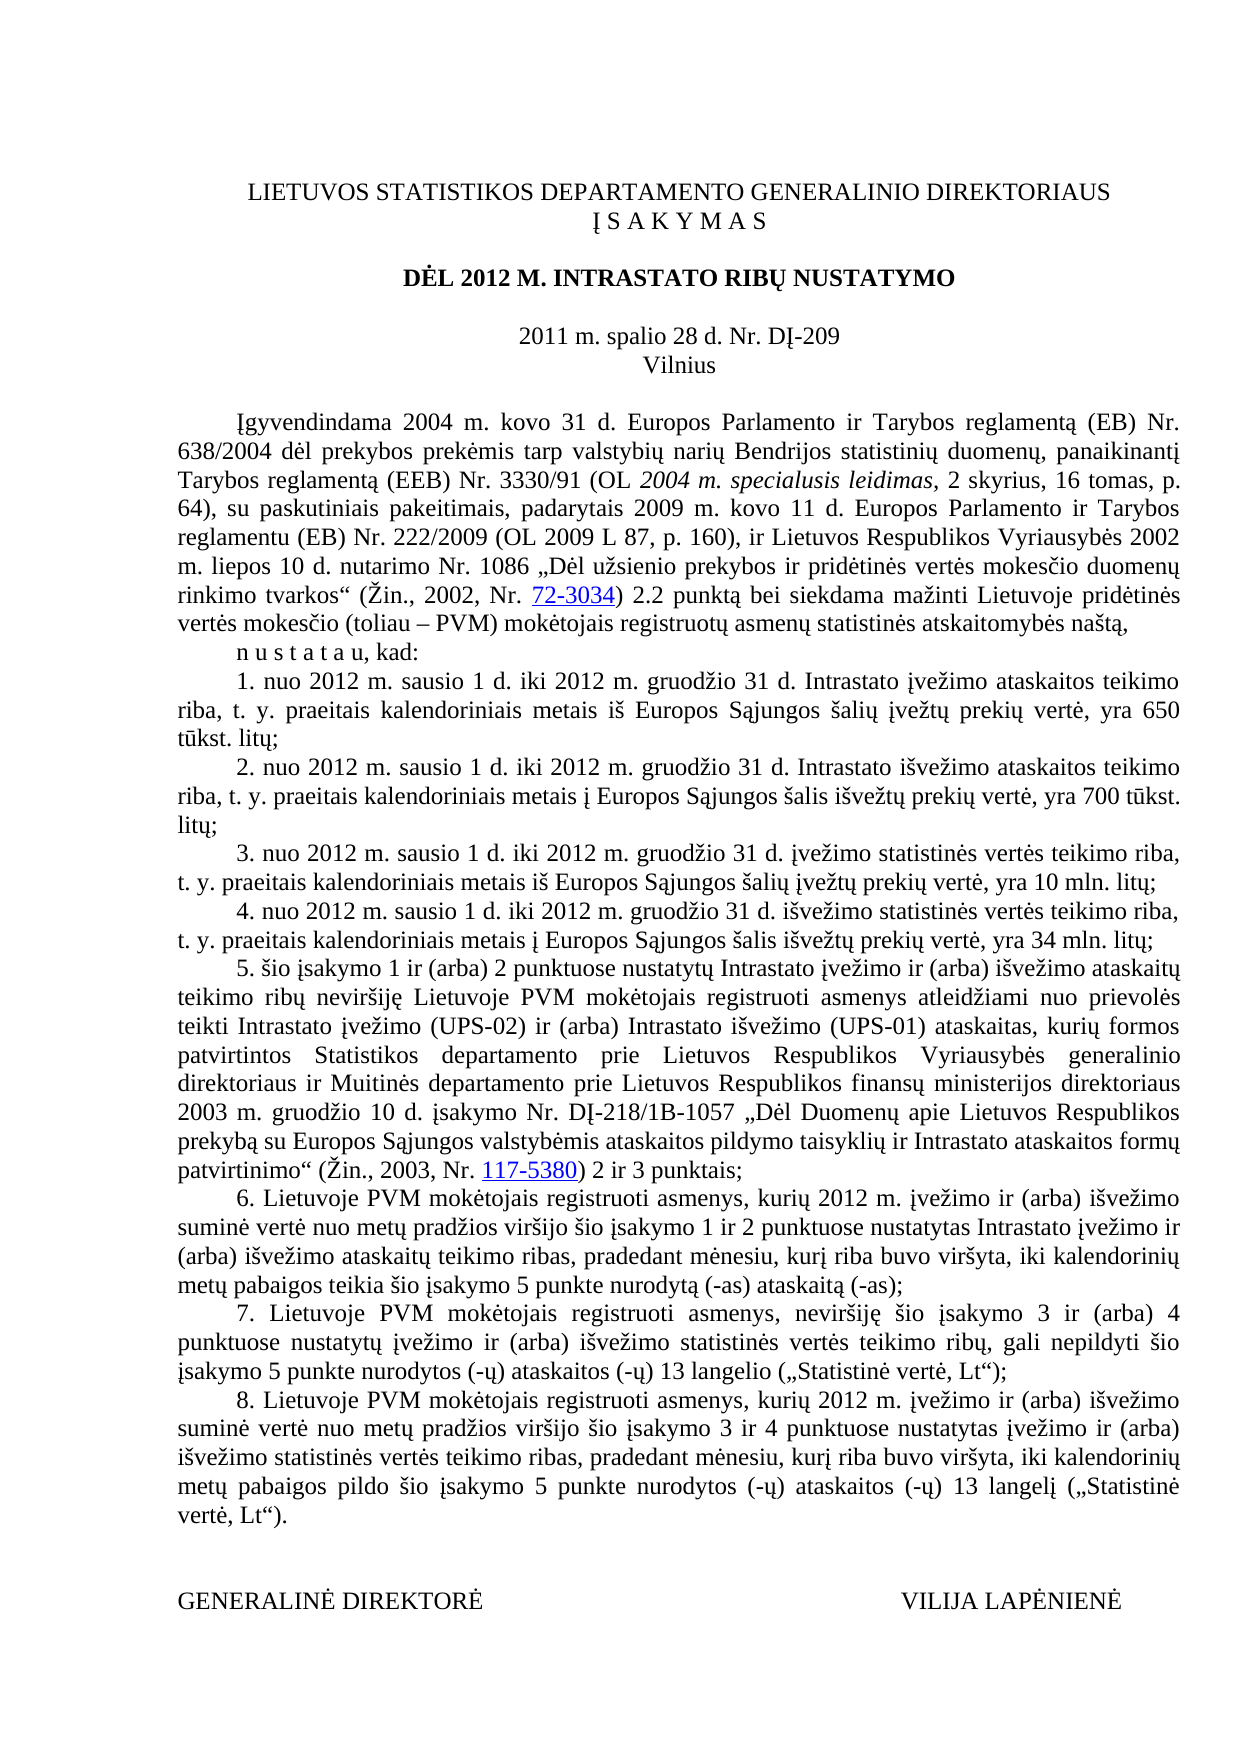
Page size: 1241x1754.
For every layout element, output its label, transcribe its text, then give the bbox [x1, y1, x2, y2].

text LIETUVOS STATISTIKOS DEPARTAMENTO GENERALINIO DIREKTORIAUS [177, 177, 1181, 206]
text Generalinė direktorė Vilija Lapėnienė [177, 1586, 1181, 1615]
text 1. nuo 2012 m. sausio 1 d. iki 2012 m. gruodžio 31 d. Intrastato įvežimo ataskaitos teikimo riba, t. y. praeitais kalendoriniais metais iš Europos Sąjungos šalių įvežtų prekių vertė, yra 650 tūkst. litų; [177, 666, 1181, 752]
text 6. Lietuvoje PVM mokėtojais registruoti asmenys, kurių 2012 m. įvežimo ir (arba) išvežimo suminė vertė nuo metų pradžios viršijo šio įsakymo 1 ir 2 punktuose nustatytas Intrastato įvežimo ir (arba) išvežimo ataskaitų teikimo ribas, pradedant mėnesiu, kurį riba buvo viršyta, iki kalendorinių metų pabaigos teikia šio įsakymo 5 punkte nurodytą (-as) ataskaitą (-as); [177, 1183, 1181, 1298]
text DĖL 2012 M. INTRASTATO RIBŲ NUSTATYMO [177, 263, 1181, 292]
text Vilnius [177, 350, 1181, 378]
text nustatau, kad: [177, 637, 1181, 666]
text Įgyvendindama 2004 m. kovo 31 d. Europos Parlamento ir Tarybos reglamentą (EB) Nr. 638/2004 dėl prekybos prekėmis tarp valstybių narių Bendrijos statistinių duomenų, panaikinantį Tarybos reglamentą (EEB) Nr. 3330/91 (OL 2004 m. specialusis leidimas, 2 skyrius, 16 tomas, p. 64), su paskutiniais pakeitimais, padarytais 2009 m. kovo 11 d. Europos Parlamento ir Tarybos reglamentu (EB) Nr. 222/2009 (OL 2009 L 87, p. 160), ir Lietuvos Respublikos Vyriausybės 2002 m. liepos 10 d. nutarimo Nr. 1086 „Dėl užsienio prekybos ir pridėtinės vertės mokesčio duomenų rinkimo tvarkos“ (Žin., 2002, Nr. 72-3034) 2.2 punktą bei siekdama mažinti Lietuvoje pridėtinės vertės mokesčio (toliau – PVM) mokėtojais registruotų asmenų statistinės atskaitomybės naštą, [177, 407, 1181, 637]
text 5. šio įsakymo 1 ir (arba) 2 punktuose nustatytų Intrastato įvežimo ir (arba) išvežimo ataskaitų teikimo ribų neviršiję Lietuvoje PVM mokėtojais registruoti asmenys atleidžiami nuo prievolės teikti Intrastato įvežimo (UPS-02) ir (arba) Intrastato išvežimo (UPS-01) ataskaitas, kurių formos patvirtintos Statistikos departamento prie Lietuvos Respublikos Vyriausybės generalinio direktoriaus ir Muitinės departamento prie Lietuvos Respublikos finansų ministerijos direktoriaus 2003 m. gruodžio 10 d. įsakymo Nr. DĮ-218/1B-1057 „Dėl Duomenų apie Lietuvos Respublikos prekybą su Europos Sąjungos valstybėmis ataskaitos pildymo taisyklių ir Intrastato ataskaitos formų patvirtinimo“ (Žin., 2003, Nr. 117-5380) 2 ir 3 punktais; [177, 953, 1181, 1183]
text 8. Lietuvoje PVM mokėtojais registruoti asmenys, kurių 2012 m. įvežimo ir (arba) išvežimo suminė vertė nuo metų pradžios viršijo šio įsakymo 3 ir 4 punktuose nustatytas įvežimo ir (arba) išvežimo statistinės vertės teikimo ribas, pradedant mėnesiu, kurį riba buvo viršyta, iki kalendorinių metų pabaigos pildo šio įsakymo 5 punkte nurodytos (-ų) ataskaitos (-ų) 13 langelį („Statistinė vertė, Lt“). [177, 1385, 1181, 1528]
text 7. Lietuvoje PVM mokėtojais registruoti asmenys, neviršiję šio įsakymo 3 ir (arba) 4 punktuose nustatytų įvežimo ir (arba) išvežimo statistinės vertės teikimo ribų, gali nepildyti šio įsakymo 5 punkte nurodytos (-ų) ataskaitos (-ų) 13 langelio („Statistinė vertė, Lt“); [177, 1298, 1181, 1385]
text ĮSAKYMAS [177, 206, 1181, 235]
text 2. nuo 2012 m. sausio 1 d. iki 2012 m. gruodžio 31 d. Intrastato išvežimo ataskaitos teikimo riba, t. y. praeitais kalendoriniais metais į Europos Sąjungos šalis išvežtų prekių vertė, yra 700 tūkst. litų; [177, 752, 1181, 838]
text 3. nuo 2012 m. sausio 1 d. iki 2012 m. gruodžio 31 d. įvežimo statistinės vertės teikimo riba, t. y. praeitais kalendoriniais metais iš Europos Sąjungos šalių įvežtų prekių vertė, yra 10 mln. litų; [177, 838, 1181, 896]
text 4. nuo 2012 m. sausio 1 d. iki 2012 m. gruodžio 31 d. išvežimo statistinės vertės teikimo riba, t. y. praeitais kalendoriniais metais į Europos Sąjungos šalis išvežtų prekių vertė, yra 34 mln. litų; [177, 896, 1181, 953]
text 2011 m. spalio 28 d. Nr. DĮ-209 [177, 321, 1181, 350]
